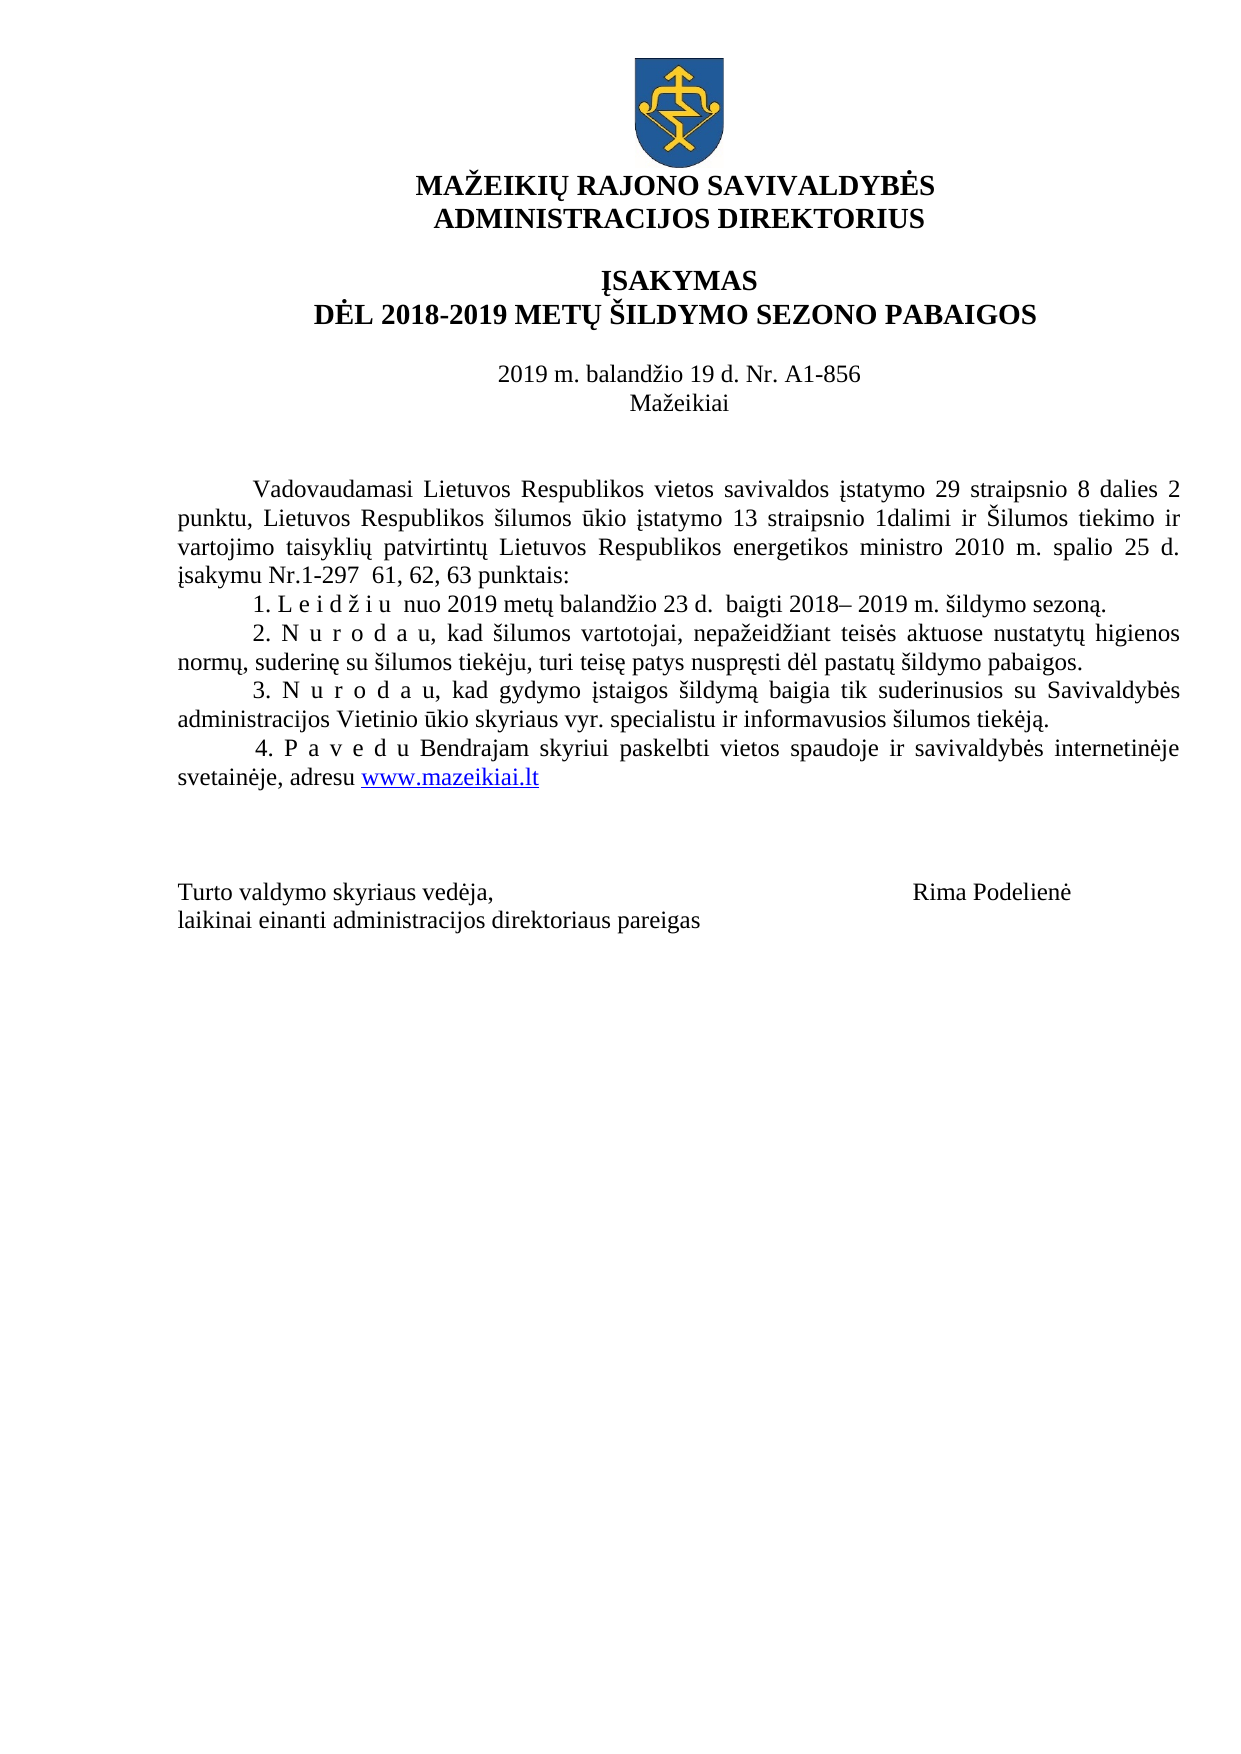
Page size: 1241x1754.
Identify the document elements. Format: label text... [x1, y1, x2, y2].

text 3. N u r o d a u, kad gydymo įstaigos šildymą baigia tik suderinusios su Savivaldybės administracijos Vietinio ūkio skyriaus vyr. specialistu ir informavusios šilumos tiekėją. [177, 676, 1181, 733]
text Mažeikių rajono savivaldybės [177, 168, 1181, 201]
text ĮSAKYMAS [177, 263, 1181, 297]
text Mažeikiai [177, 388, 1181, 417]
text Turto valdymo skyriaus vedėja, Rima Podelienė [177, 877, 1181, 906]
text 2. N u r o d a u, kad šilumos vartotojai, nepažeidžiant teisės aktuose nustatytų higienos normų, suderinę su šilumos tiekėju, turi teisę patys nuspręsti dėl pastatų šildymo pabaigos. [177, 618, 1181, 676]
text 2019 m. balandžio 19 d. Nr. A1-856 [177, 359, 1181, 388]
text laikinai einanti administracijos direktoriaus pareigas [177, 906, 1181, 934]
text Vadovaudamasi Lietuvos Respublikos vietos savivaldos įstatymo 29 straipsnio 8 dalies 2 punktu, Lietuvos Respublikos šilumos ūkio įstatymo 13 straipsnio 1dalimi ir Šilumos tiekimo ir vartojimo taisyklių patvirtintų Lietuvos Respublikos energetikos ministro 2010 m. spalio 25 d. įsakymu Nr.1-297 61, 62, 63 punktais: [177, 474, 1181, 589]
text DĖL 2018-2019 METŲ ŠILDYMO SEZONO PABAIGOS [177, 297, 1181, 331]
text 1. L e i d ž i u nuo 2019 metų balandžio 23 d. baigti 2018– 2019 m. šildymo sezoną. [177, 589, 1181, 618]
text 4. P a v e d u Bendrajam skyriui paskelbti vietos spaudoje ir savivaldybės internetinėje svetainėje, adresu www.mazeikiai.lt [177, 733, 1181, 791]
text administraCIJOS DIREKTORIUS [177, 201, 1181, 235]
